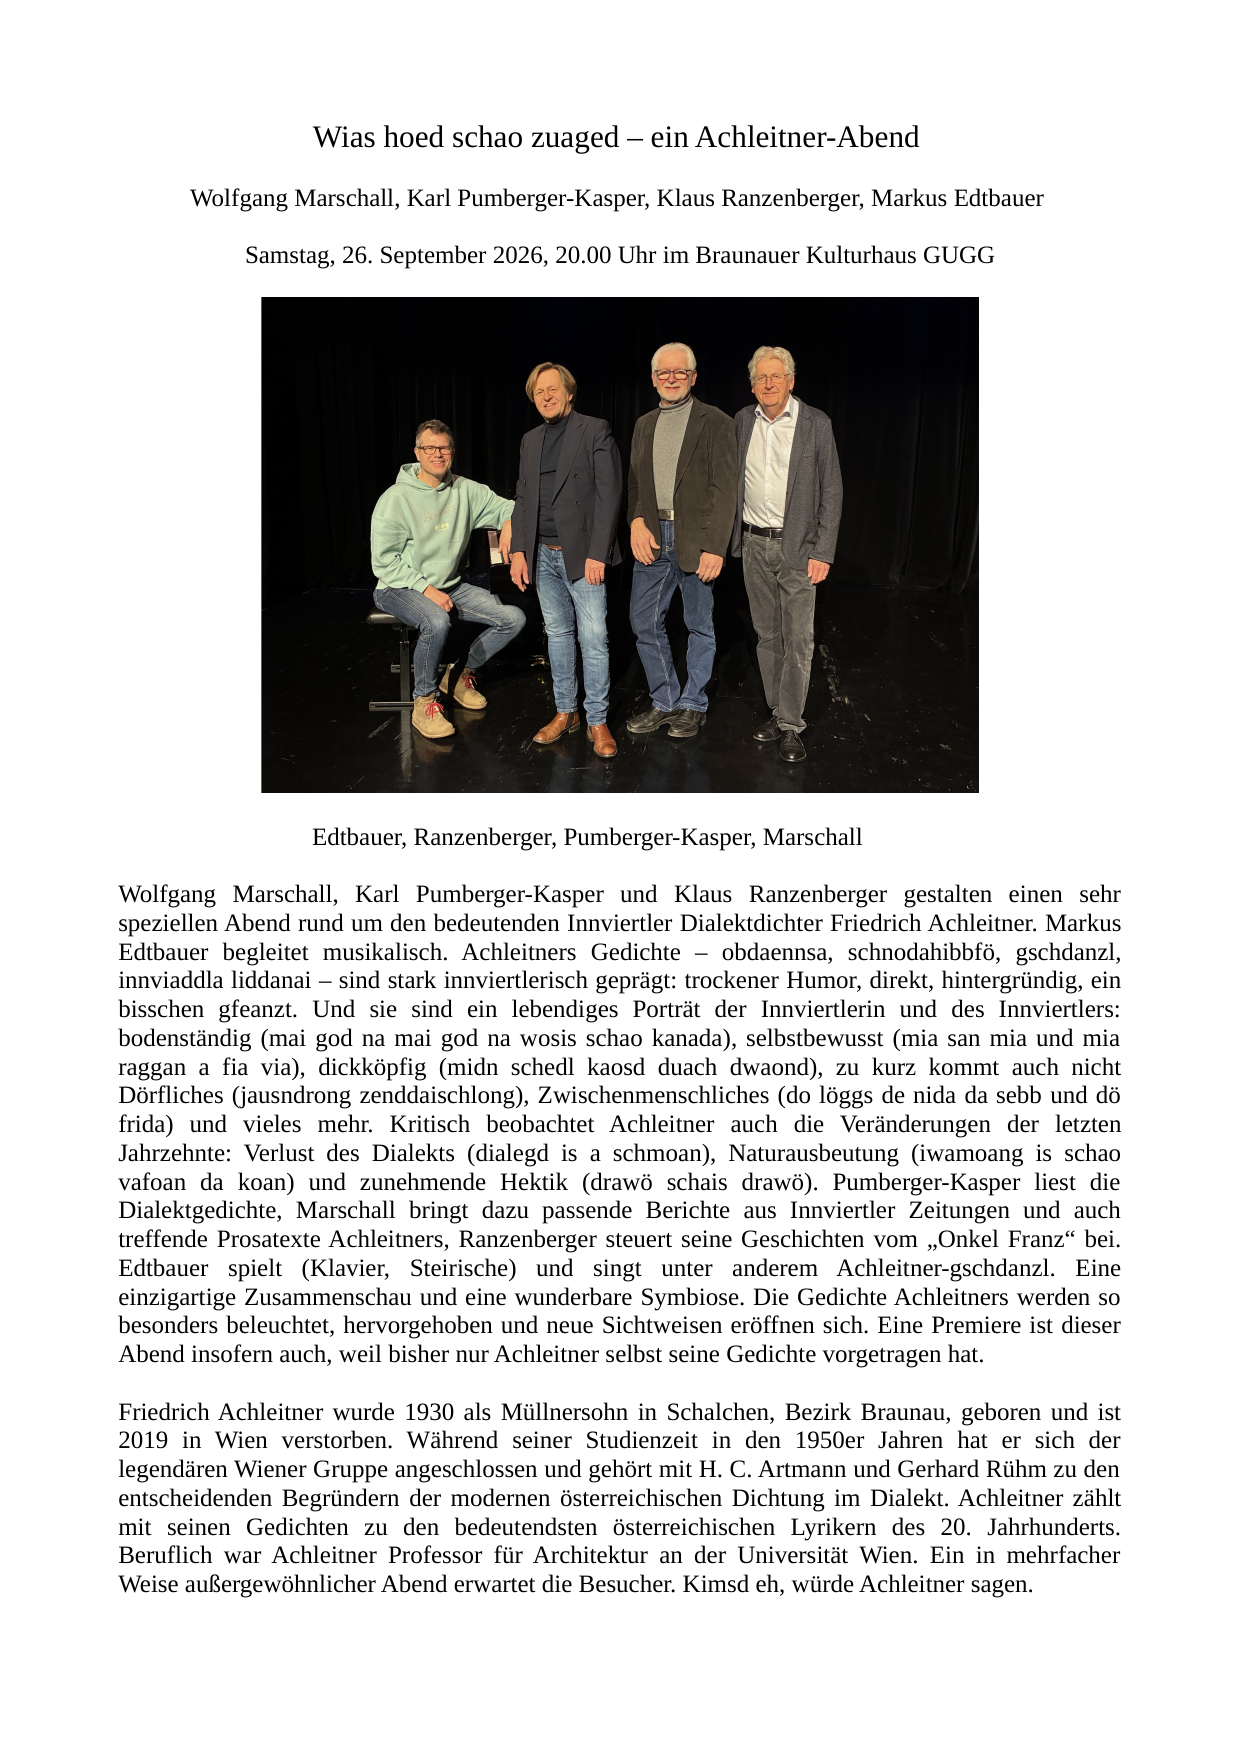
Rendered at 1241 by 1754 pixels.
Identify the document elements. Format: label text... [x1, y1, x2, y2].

text Wias hoed schao zuaged – ein Achleitner-Abend [118, 118, 1122, 154]
text Edtbauer, Ranzenberger, Pumberger-Kasper, Marschall [118, 822, 1122, 850]
text Samstag, 26. September 2026, 20.00 Uhr im Braunauer Kulturhaus GUGG [118, 240, 1122, 269]
text Friedrich Achleitner wurde 1930 als Müllnersohn in Schalchen, Bezirk Braunau, geboren und ist 2019 in Wien verstorben. Während seiner Studienzeit in den 1950er Jahren hat er sich der legendären Wiener Gruppe angeschlossen und gehört mit H. C. Artmann und Gerhard Rühm zu den entscheidenden Begründern der modernen österreichischen Dichtung im Dialekt. Achleitner zählt mit seinen Gedichten zu den bedeutendsten österreichischen Lyrikern des 20. Jahrhunderts. Beruflich war Achleitner Professor für Architektur an der Universität Wien. Ein in mehrfacher Weise außergewöhnlicher Abend erwartet die Besucher. Kimsd eh, würde Achleitner sagen. [118, 1397, 1122, 1598]
picture [261, 297, 979, 793]
text Wolfgang Marschall, Karl Pumberger-Kasper, Klaus Ranzenberger, Markus Edtbauer [118, 183, 1122, 212]
text Wolfgang Marschall, Karl Pumberger-Kasper und Klaus Ranzenberger gestalten einen sehr speziellen Abend rund um den bedeutenden Innviertler Dialektdichter Friedrich Achleitner. Markus Edtbauer begleitet musikalisch. Achleitners Gedichte – obdaennsa, schnodahibbfö, gschdanzl, innviaddla liddanai – sind stark innviertlerisch geprägt: trockener Humor, direkt, hintergründig, ein bisschen gfeanzt. Und sie sind ein lebendiges Porträt der Innviertlerin und des Innviertlers: bodenständig (mai god na mai god na wosis schao kanada), selbstbewusst (mia san mia und mia raggan a fia via), dickköpfig (midn schedl kaosd duach dwaond), zu kurz kommt auch nicht Dörfliches (jausndrong zenddaischlong), Zwischenmenschliches (do löggs de nida da sebb und dö frida) und vieles mehr. Kritisch beobachtet Achleitner auch die Veränderungen der letzten Jahrzehnte: Verlust des Dialekts (dialegd is a schmoan), Naturausbeutung (iwamoang is schao vafoan da koan) und zunehmende Hektik (drawö schais drawö). Pumberger-Kasper liest die Dialektgedichte, Marschall bringt dazu passende Berichte aus Innviertler Zeitungen und auch treffende Prosatexte Achleitners, Ranzenberger steuert seine Geschichten vom „Onkel Franz“ bei. Edtbauer spielt (Klavier, Steirische) und singt unter anderem Achleitner-gschdanzl. Eine einzigartige Zusammenschau und eine wunderbare Symbiose. Die Gedichte Achleitners werden so besonders beleuchtet, hervorgehoben und neue Sichtweisen eröffnen sich. Eine Premiere ist dieser Abend insofern auch, weil bisher nur Achleitner selbst seine Gedichte vorgetragen hat. [118, 879, 1122, 1368]
